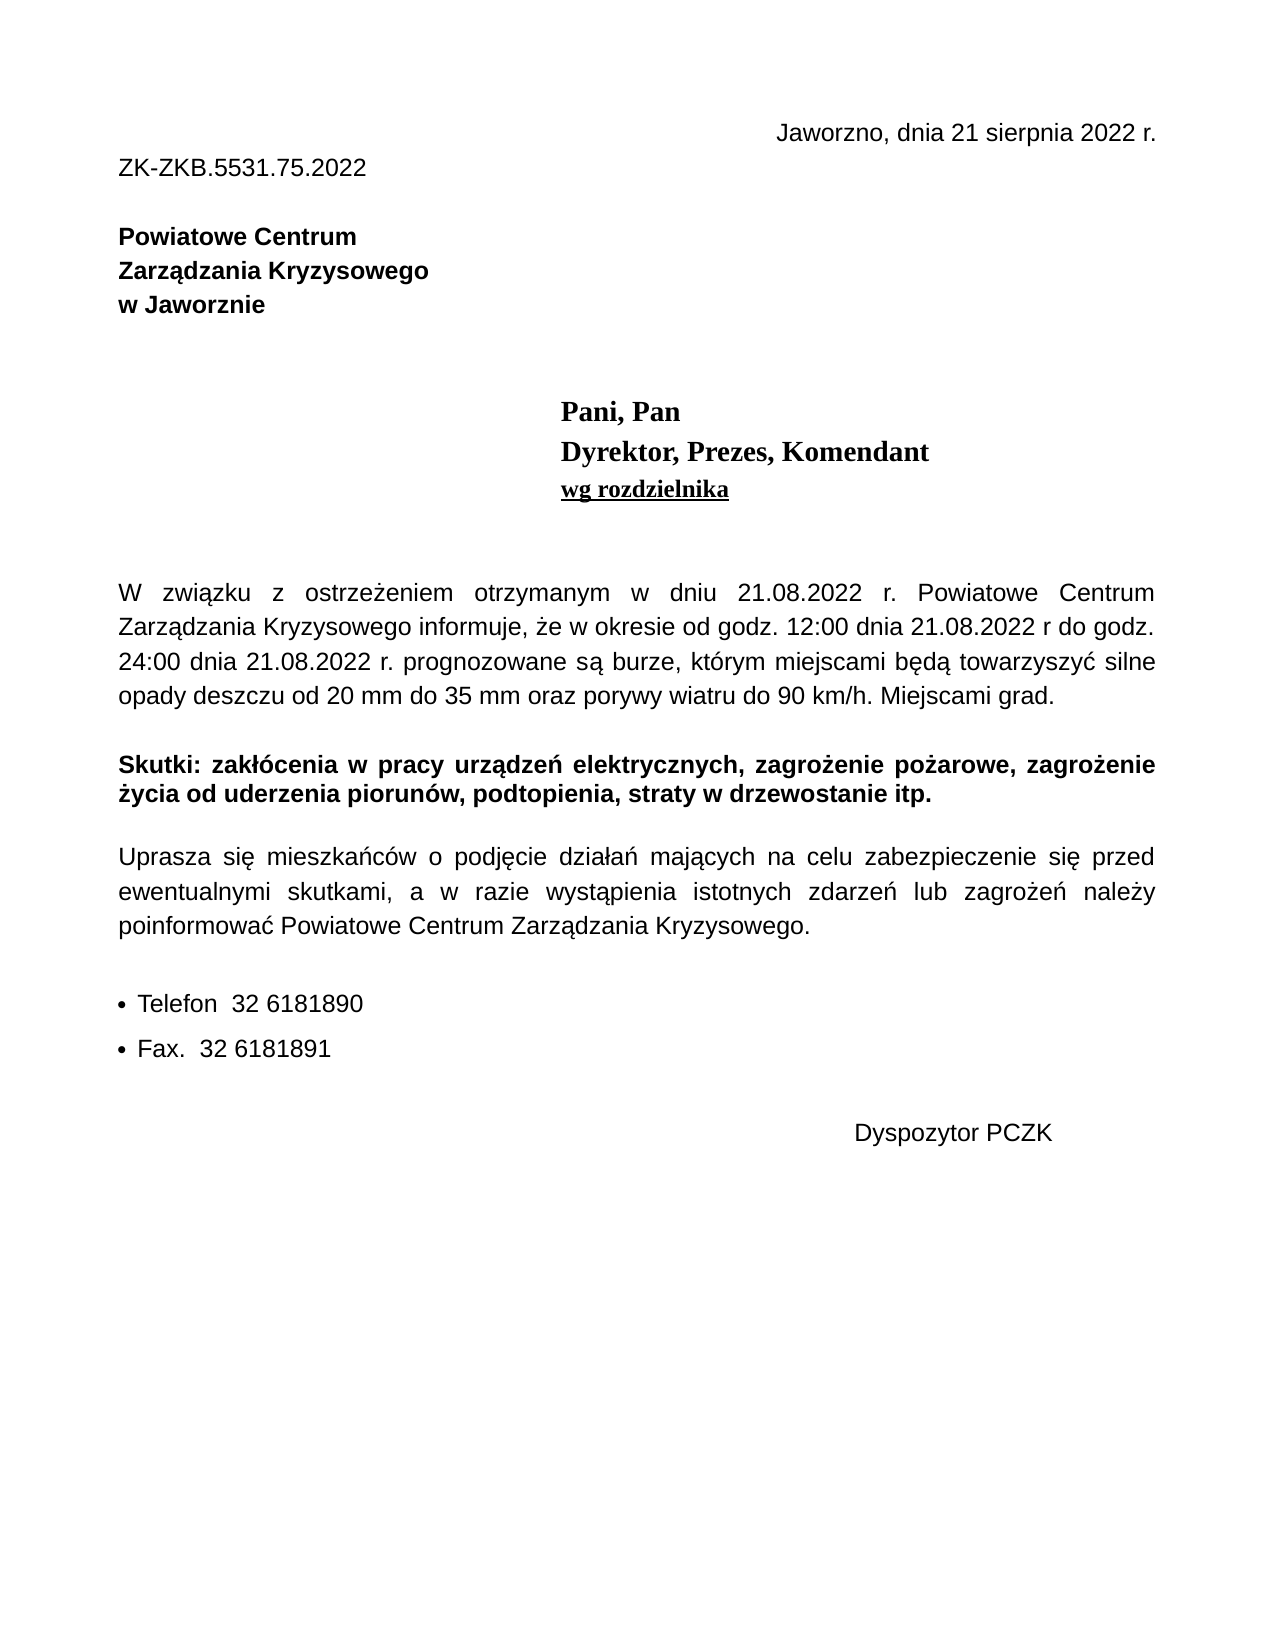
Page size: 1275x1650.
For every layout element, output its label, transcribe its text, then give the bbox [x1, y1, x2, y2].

text Dyspozytor PCZK [118, 1118, 1157, 1146]
text Powiatowe Centrum [118, 222, 1157, 250]
text Jaworzno, dnia 21 sierpnia 2022 r. [118, 118, 1157, 147]
text Pani, Pan [561, 394, 1157, 427]
text Dyrektor, Prezes, Komendant [561, 434, 1157, 468]
text Skutki: zakłócenia w pracy urządzeń elektrycznych, zagrożenie pożarowe, zagrożenie życia od uderzenia piorunów, podtopienia, straty w drzewostanie itp. [118, 750, 1157, 808]
text w Jaworznie [118, 291, 1157, 319]
text W związku z ostrzeżeniem otrzymanym w dniu 21.08.2022 r. Powiatowe Centrum Zarządzania Kryzysowego informuje, że w okresie od godz. 12:00 dnia 21.08.2022 r do godz. 24:00 dnia 21.08.2022 r. prognozowane są burze, którym miejscami będą towarzyszyć silne opady deszczu od 20 mm do 35 mm oraz porywy wiatru do 90 km/h. Miejscami grad. [118, 578, 1157, 710]
text · Fax. 32 6181891 [118, 1034, 1157, 1063]
text Zarządzania Kryzysowego [118, 256, 1157, 285]
text wg rozdzielnika [561, 474, 1157, 503]
text · Telefon 32 6181890 [118, 989, 1157, 1018]
text Uprasza się mieszkańców o podjęcie działań mających na celu zabezpieczenie się przed ewentualnymi skutkami, a w razie wystąpienia istotnych zdarzeń lub zagrożeń należy poinformować Powiatowe Centrum Zarządzania Kryzysowego. [118, 842, 1157, 940]
text ZK-ZKB.5531.75.2022 [118, 153, 1157, 181]
